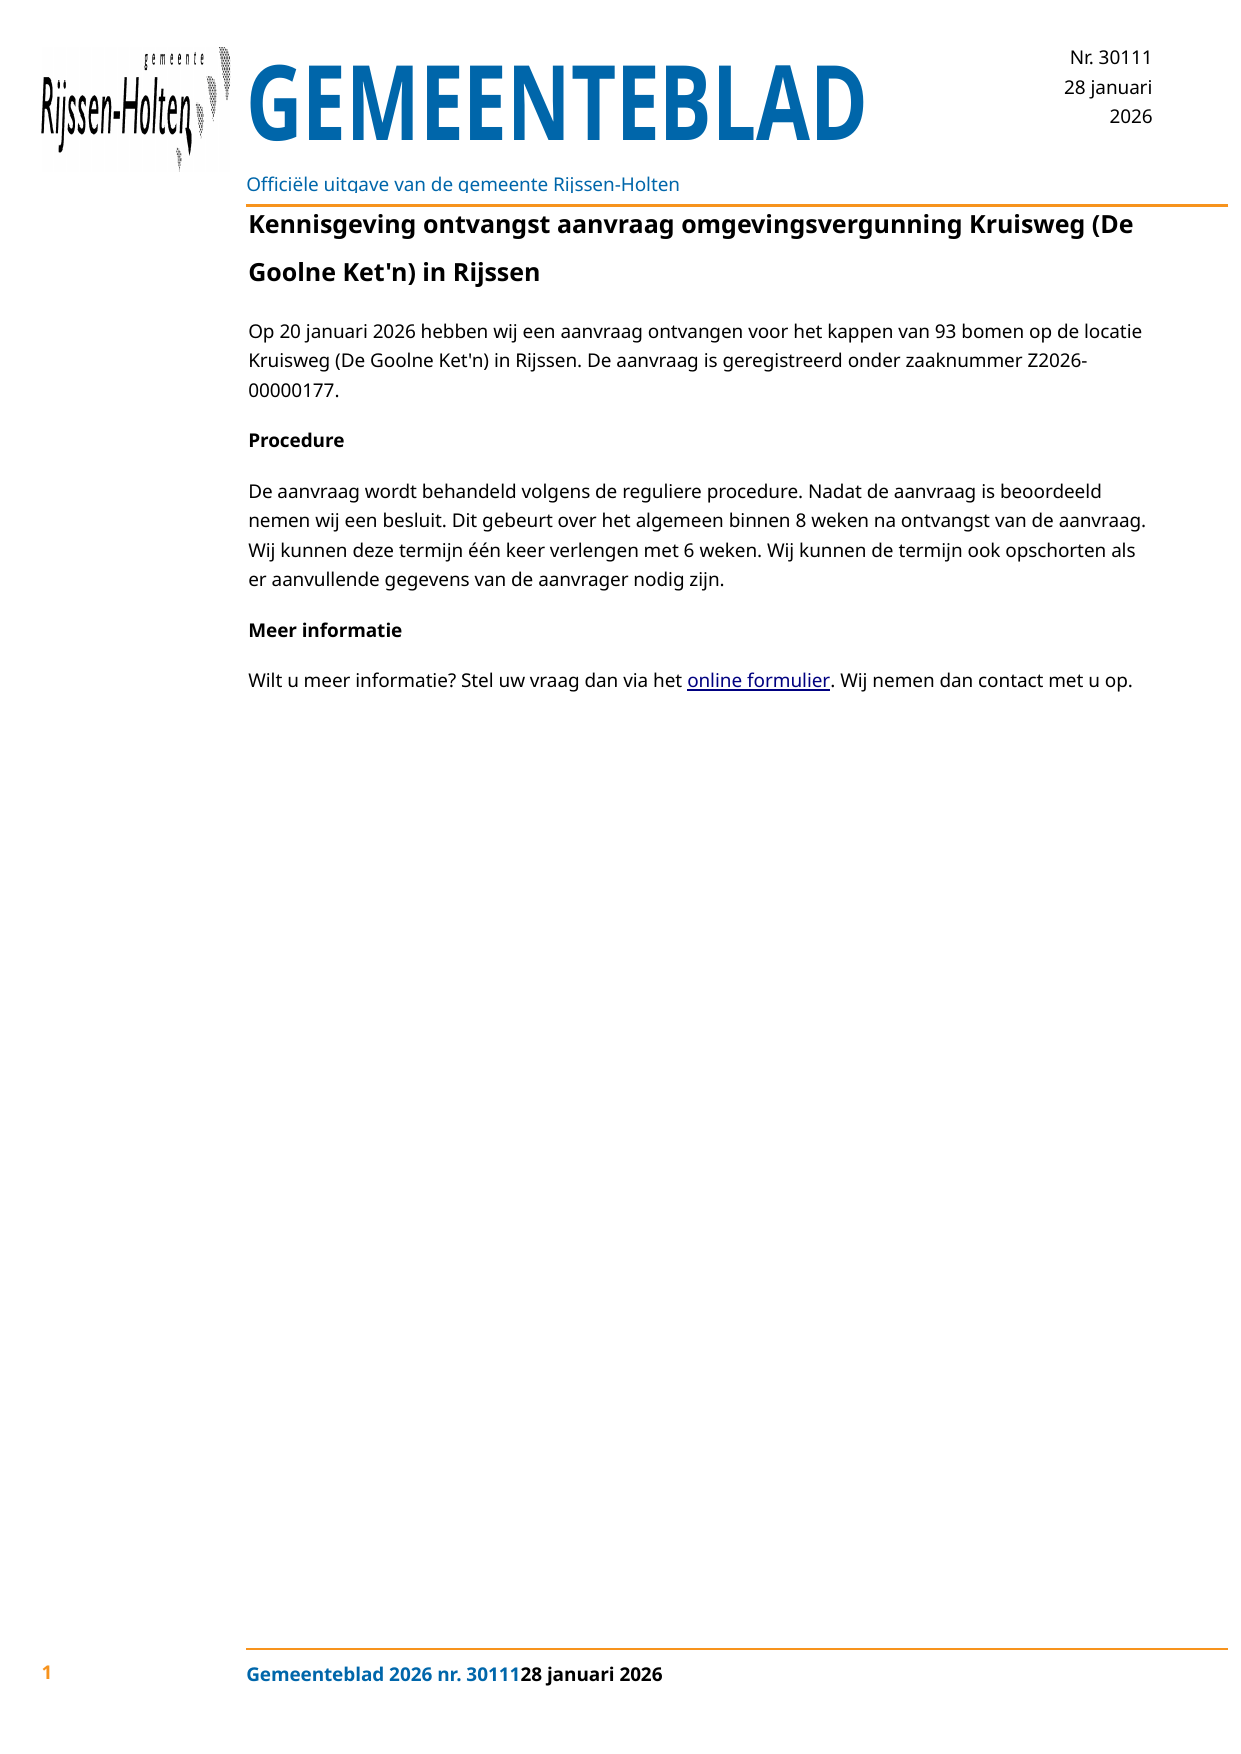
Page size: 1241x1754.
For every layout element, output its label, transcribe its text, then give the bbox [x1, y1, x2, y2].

text De aanvraag wordt behandeld volgens de reguliere procedure. Nadat de aanvraag is beoordeeld nemen wij een besluit. Dit gebeurt over het algemeen binnen 8 weken na ontvangst van de aanvraag. Wij kunnen deze termijn één keer verlengen met 6 weken. Wij kunnen de termijn ook opschorten als er aanvullende gegevens van de aanvrager nodig zijn. [248, 478, 1152, 592]
text Meer informatie [248, 617, 1152, 643]
text Kennisgeving ontvangst aanvraag omgevingsvergunning Kruisweg (De Goolne Ket'n) in Rijssen [248, 207, 1152, 288]
text Procedure [248, 427, 1152, 453]
text Op 20 januari 2026 hebben wij een aanvraag ontvangen voor het kappen van 93 bomen op de locatie Kruisweg (De Goolne Ket'n) in Rijssen. De aanvraag is geregistreerd onder zaaknummer Z2026-00000177. [248, 318, 1152, 403]
text Wilt u meer informatie? Stel uw vraag dan via het online formulier. Wij nemen dan contact met u op. [248, 667, 1152, 693]
picture [41, 47, 231, 172]
